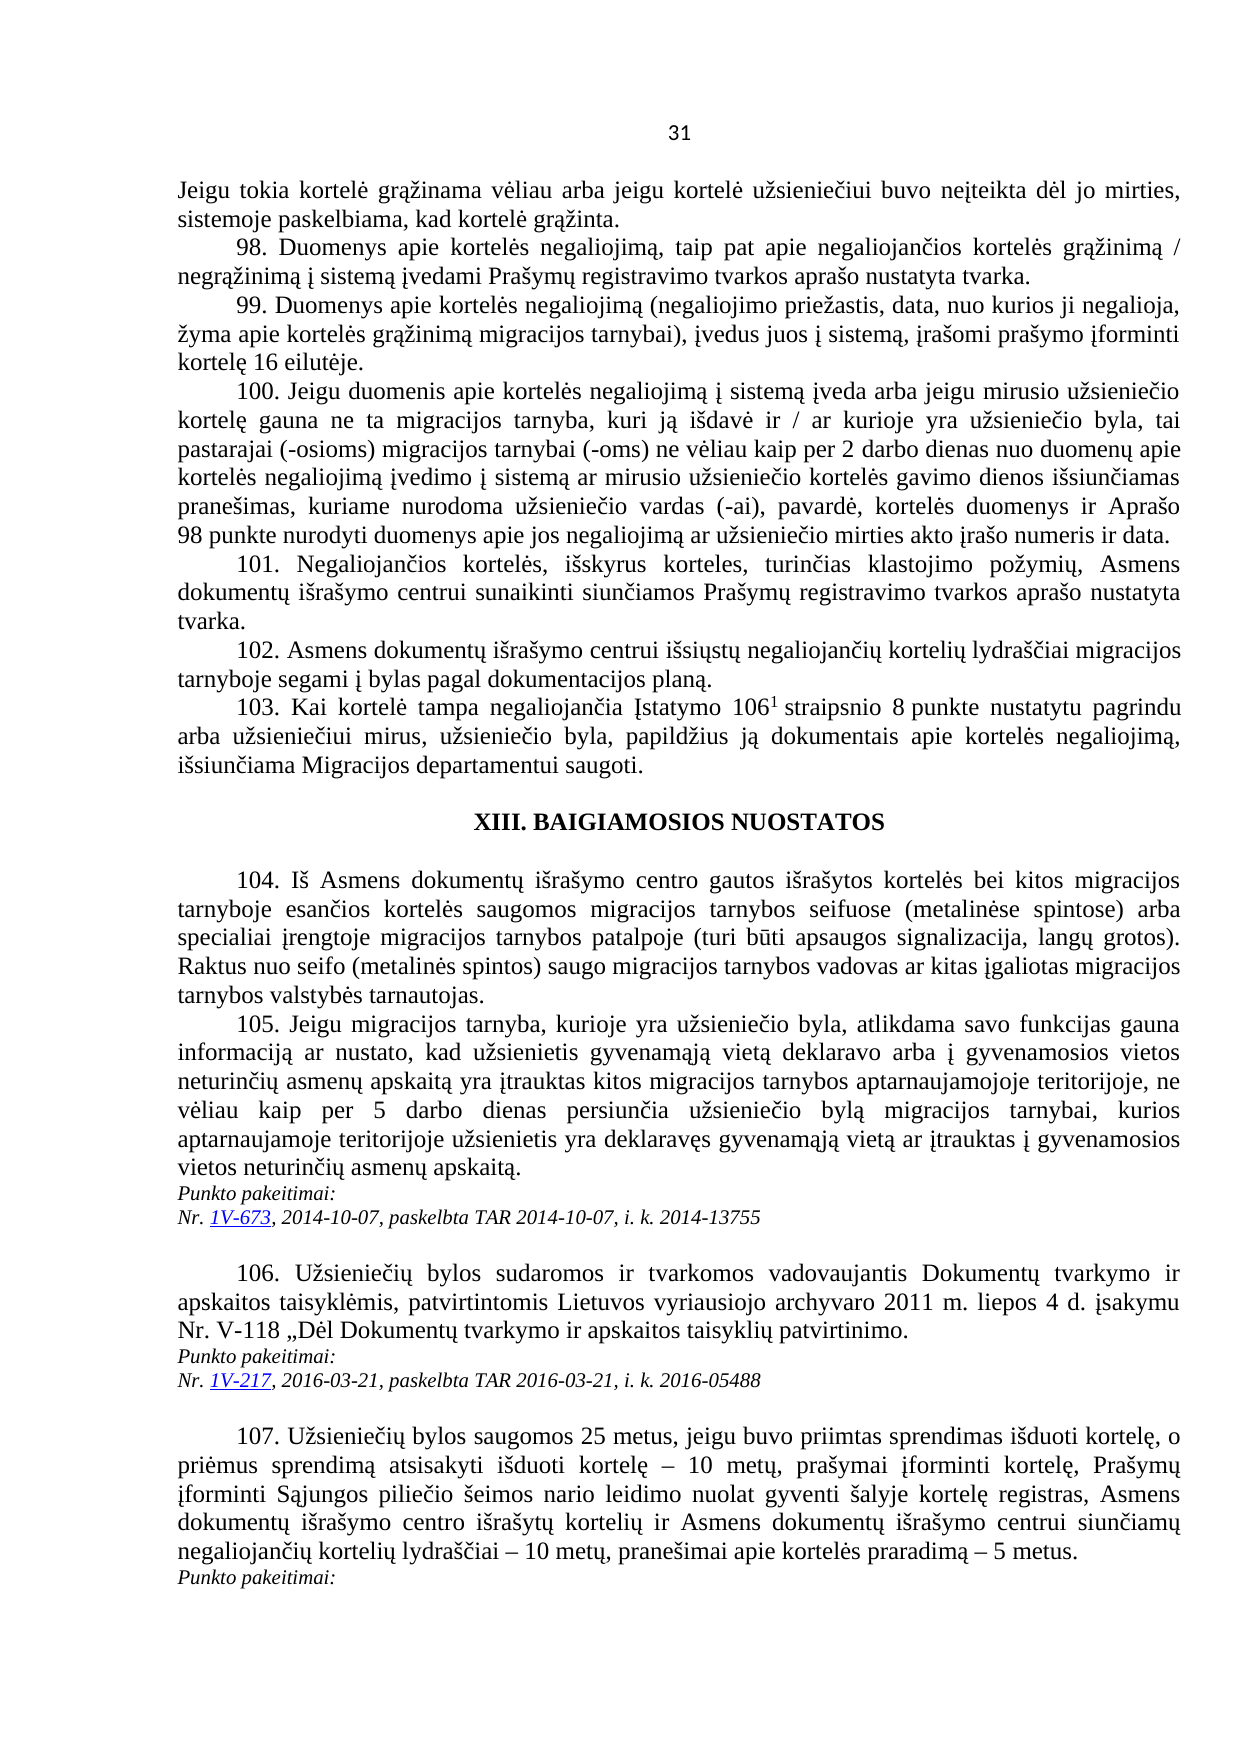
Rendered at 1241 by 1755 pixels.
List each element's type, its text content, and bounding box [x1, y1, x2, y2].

text Punkto pakeitimai: [177, 1181, 1181, 1205]
text 105. Jeigu migracijos tarnyba, kurioje yra užsieniečio byla, atlikdama savo funkcijas gauna informaciją ar nustato, kad užsienietis gyvenamąją vietą deklaravo arba į gyvenamosios vietos neturinčių asmenų apskaitą yra įtrauktas kitos migracijos tarnybos aptarnaujamojoje teritorijoje, ne vėliau kaip per 5 darbo dienas persiunčia užsieniečio bylą migracijos tarnybai, kurios aptarnaujamoje teritorijoje užsienietis yra deklaravęs gyvenamąją vietą ar įtrauktas į gyvenamosios vietos neturinčių asmenų apskaitą. [177, 1009, 1181, 1181]
text 99. Duomenys apie kortelės negaliojimą (negaliojimo priežastis, data, nuo kurios ji negalioja, žyma apie kortelės grąžinimą migracijos tarnybai), įvedus juos į sistemą, įrašomi prašymo įforminti kortelę 16 eilutėje. [177, 290, 1181, 376]
text Nr. 1V-673, 2014-10-07, paskelbta TAR 2014-10-07, i. k. 2014-13755 [177, 1205, 1181, 1229]
text Punkto pakeitimai: [177, 1344, 1181, 1368]
text Nr. 1V-217, 2016-03-21, paskelbta TAR 2016-03-21, i. k. 2016-05488 [177, 1368, 1181, 1392]
text 102. Asmens dokumentų išrašymo centrui išsiųstų negaliojančių kortelių lydraščiai migracijos tarnyboje segami į bylas pagal dokumentacijos planą. [177, 635, 1181, 692]
text XIII. BAIGIAMOSIOS NUOSTATOS [177, 807, 1181, 836]
text 104. Iš Asmens dokumentų išrašymo centro gautos išrašytos kortelės bei kitos migracijos tarnyboje esančios kortelės saugomos migracijos tarnybos seifuose (metalinėse spintose) arba specialiai įrengtoje migracijos tarnybos patalpoje (turi būti apsaugos signalizacija, langų grotos). Raktus nuo seifo (metalinės spintos) saugo migracijos tarnybos vadovas ar kitas įgaliotas migracijos tarnybos valstybės tarnautojas. [177, 865, 1181, 1009]
text 100. Jeigu duomenis apie kortelės negaliojimą į sistemą įveda arba jeigu mirusio užsieniečio kortelę gauna ne ta migracijos tarnyba, kuri ją išdavė ir / ar kurioje yra užsieniečio byla, tai pastarajai (-osioms) migracijos tarnybai (-oms) ne vėliau kaip per 2 darbo dienas nuo duomenų apie kortelės negaliojimą įvedimo į sistemą ar mirusio užsieniečio kortelės gavimo dienos išsiunčiamas pranešimas, kuriame nurodoma užsieniečio vardas (-ai), pavardė, kortelės duomenys ir Aprašo 98 punkte nurodyti duomenys apie jos negaliojimą ar užsieniečio mirties akto įrašo numeris ir data. [177, 376, 1181, 549]
text 103. Kai kortelė tampa negaliojančia Įstatymo 1061 straipsnio 8 punkte nustatytu pagrindu arba užsieniečiui mirus, užsieniečio byla, papildžius ją dokumentais apie kortelės negaliojimą, išsiunčiama Migracijos departamentui saugoti. [177, 692, 1181, 779]
text 98. Duomenys apie kortelės negaliojimą, taip pat apie negaliojančios kortelės grąžinimą / negrąžinimą į sistemą įvedami Prašymų registravimo tvarkos aprašo nustatyta tvarka. [177, 232, 1181, 290]
text Jeigu tokia kortelė grąžinama vėliau arba jeigu kortelė užsieniečiui buvo neįteikta dėl jo mirties, sistemoje paskelbiama, kad kortelė grąžinta. [177, 175, 1181, 232]
text 101. Negaliojančios kortelės, išskyrus korteles, turinčias klastojimo požymių, Asmens dokumentų išrašymo centrui sunaikinti siunčiamos Prašymų registravimo tvarkos aprašo nustatyta tvarka. [177, 549, 1181, 635]
text 106. Užsieniečių bylos sudaromos ir tvarkomos vadovaujantis Dokumentų tvarkymo ir apskaitos taisyklėmis, patvirtintomis Lietuvos vyriausiojo archyvaro 2011 m. liepos 4 d. įsakymu Nr. V-118 „Dėl Dokumentų tvarkymo ir apskaitos taisyklių patvirtinimo. [177, 1258, 1181, 1344]
text Punkto pakeitimai: [177, 1565, 1181, 1589]
text 107. Užsieniečių bylos saugomos 25 metus, jeigu buvo priimtas sprendimas išduoti kortelę, o priėmus sprendimą atsisakyti išduoti kortelę – 10 metų, prašymai įforminti kortelę, Prašymų įforminti Sąjungos piliečio šeimos nario leidimo nuolat gyventi šalyje kortelę registras, Asmens dokumentų išrašymo centro išrašytų kortelių ir Asmens dokumentų išrašymo centrui siunčiamų negaliojančių kortelių lydraščiai – 10 metų, pranešimai apie kortelės praradimą – 5 metus. [177, 1421, 1181, 1565]
